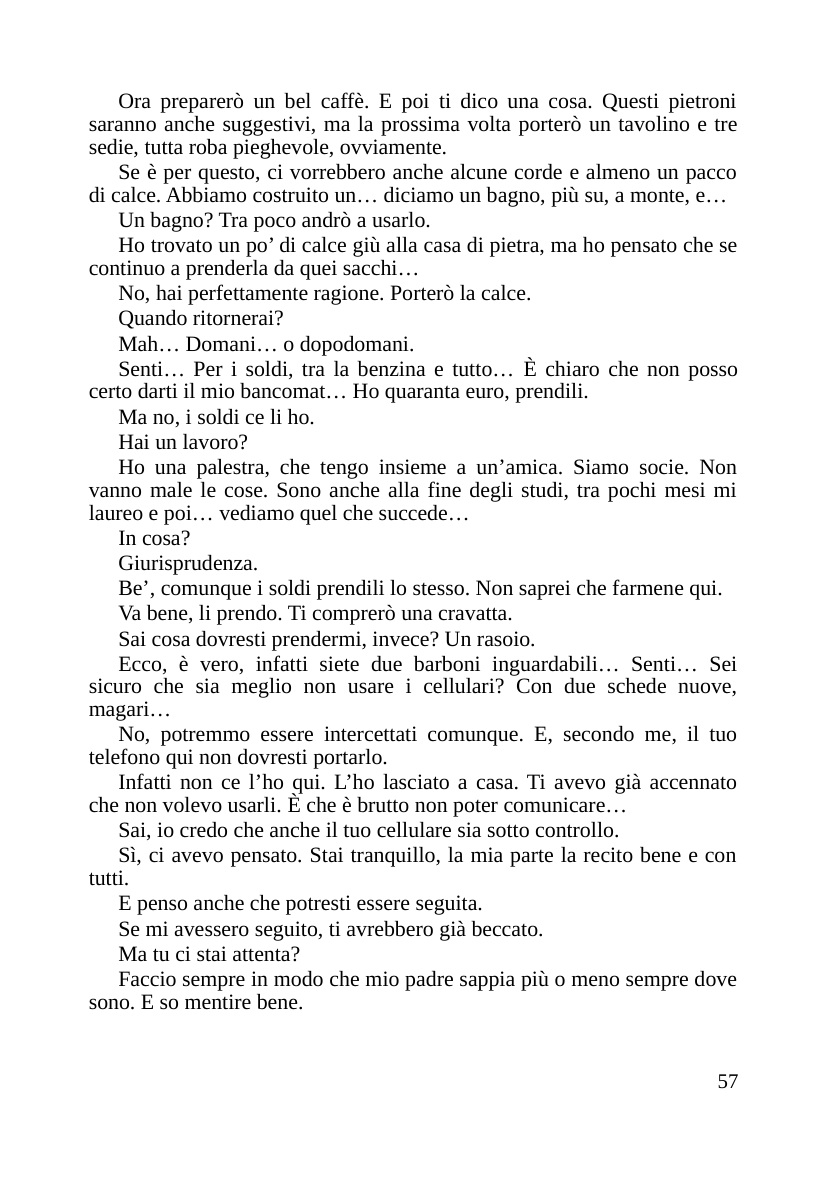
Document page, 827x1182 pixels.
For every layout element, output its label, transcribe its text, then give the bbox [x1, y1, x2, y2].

text Se è per questo, ci vorrebbero anche alcune corde e almeno un pacco di calce. Abbiamo costruito un… diciamo un bagno, più su, a monte, e… [88, 159, 738, 207]
text Senti… Per i soldi, tra la benzina e tutto… È chiaro che non posso certo darti il mio bancomat… Ho quaranta euro, prendili. [88, 356, 738, 404]
text No, hai perfettamente ragione. Porterò la calce. [88, 280, 738, 305]
text No, potremmo essere intercettati comunque. E, secondo me, il tuo telefono qui non dovresti portarlo. [88, 721, 738, 769]
text Infatti non ce l’ho qui. L’ho lasciato a casa. Ti avevo già accennato che non volevo usarli. È che è brutto non poter comunicare… [88, 769, 738, 817]
text Ho una palestra, che tengo insieme a un’amica. Siamo socie. Non vanno male le cose. Sono anche alla fine degli studi, tra pochi mesi mi laureo e poi… vediamo quel che succede… [88, 454, 738, 525]
text E penso anche che potresti essere seguita. [88, 890, 738, 916]
text Giurisprudenza. [88, 550, 738, 575]
text Ora preparerò un bel caffè. E poi ti dico una cosa. Questi pietroni saranno anche suggestivi, ma la prossima volta porterò un tavolino e tre sedie, tutta roba pieghevole, ovviamente. [88, 88, 738, 159]
text Ma no, i soldi ce li ho. [88, 404, 738, 429]
text Se mi avessero seguito, ti avrebbero già beccato. [88, 916, 738, 941]
text Mah… Domani… o dopodomani. [88, 331, 738, 356]
text Quando ritornerai? [88, 305, 738, 331]
text Un bagno? Tra poco andrò a usarlo. [88, 207, 738, 232]
text Sì, ci avevo pensato. Stai tranquillo, la mia parte la recito bene e con tutti. [88, 842, 738, 890]
text Ho trovato un po’ di calce giù alla casa di pietra, ma ho pensato che se continuo a prenderla da quei sacchi… [88, 232, 738, 280]
text Faccio sempre in modo che mio padre sappia più o meno sempre dove sono. E so mentire bene. [88, 966, 738, 1014]
text Be’, comunque i soldi prendili lo stesso. Non saprei che farmene qui. [88, 575, 738, 600]
text Sai cosa dovresti prendermi, invece? Un rasoio. [88, 626, 738, 651]
text Va bene, li prendo. Ti comprerò una cravatta. [88, 600, 738, 626]
text Ecco, è vero, infatti siete due barboni inguardabili… Senti… Sei sicuro che sia meglio non usare i cellulari? Con due schede nuove, magari… [88, 651, 738, 721]
text Ma tu ci stai attenta? [88, 941, 738, 966]
text Hai un lavoro? [88, 429, 738, 454]
text Sai, io credo che anche il tuo cellulare sia sotto controllo. [88, 817, 738, 842]
text In cosa? [88, 525, 738, 550]
